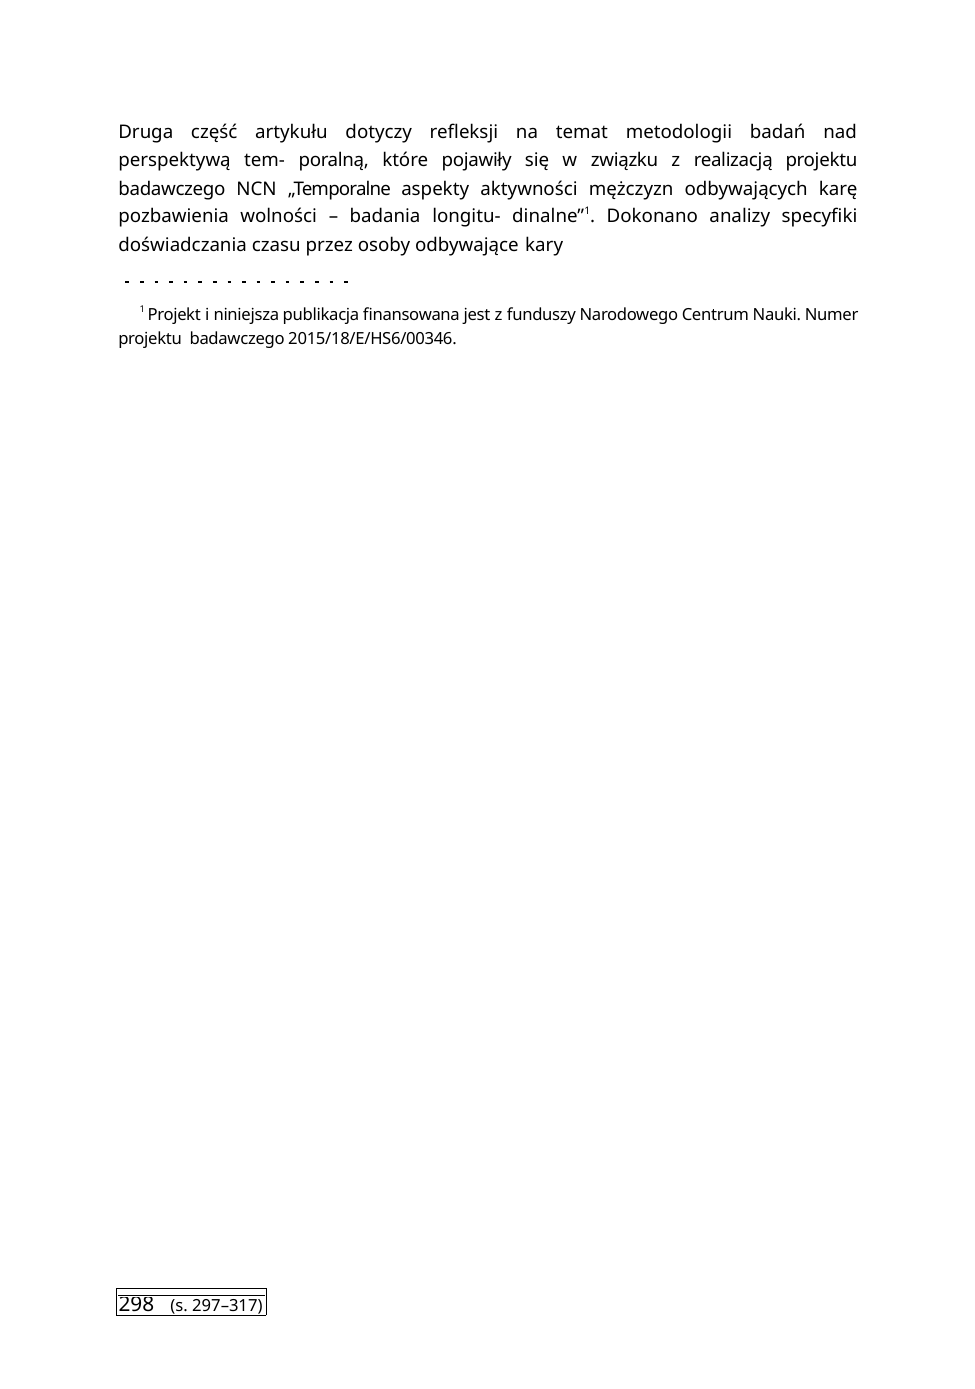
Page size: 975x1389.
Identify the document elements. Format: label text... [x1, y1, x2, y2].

text Druga część artykułu dotyczy refleksji na temat metodologii badań nad perspektywą tem- poralną, które pojawiły się w związku z realizacją projektu badawczego NCN „Temporalne aspekty aktywności mężczyzn odbywających karę pozbawienia wolności – badania longitu- dinalne”1. Dokonano analizy specyfiki doświadczania czasu przez osoby odbywające kary [118, 119, 858, 256]
text 1 Projekt i niniejsza publikacja finansowana jest z funduszy Narodowego Centrum Nauki. Numer projektu badawczego 2015/18/E/HS6/00346. [118, 302, 871, 350]
